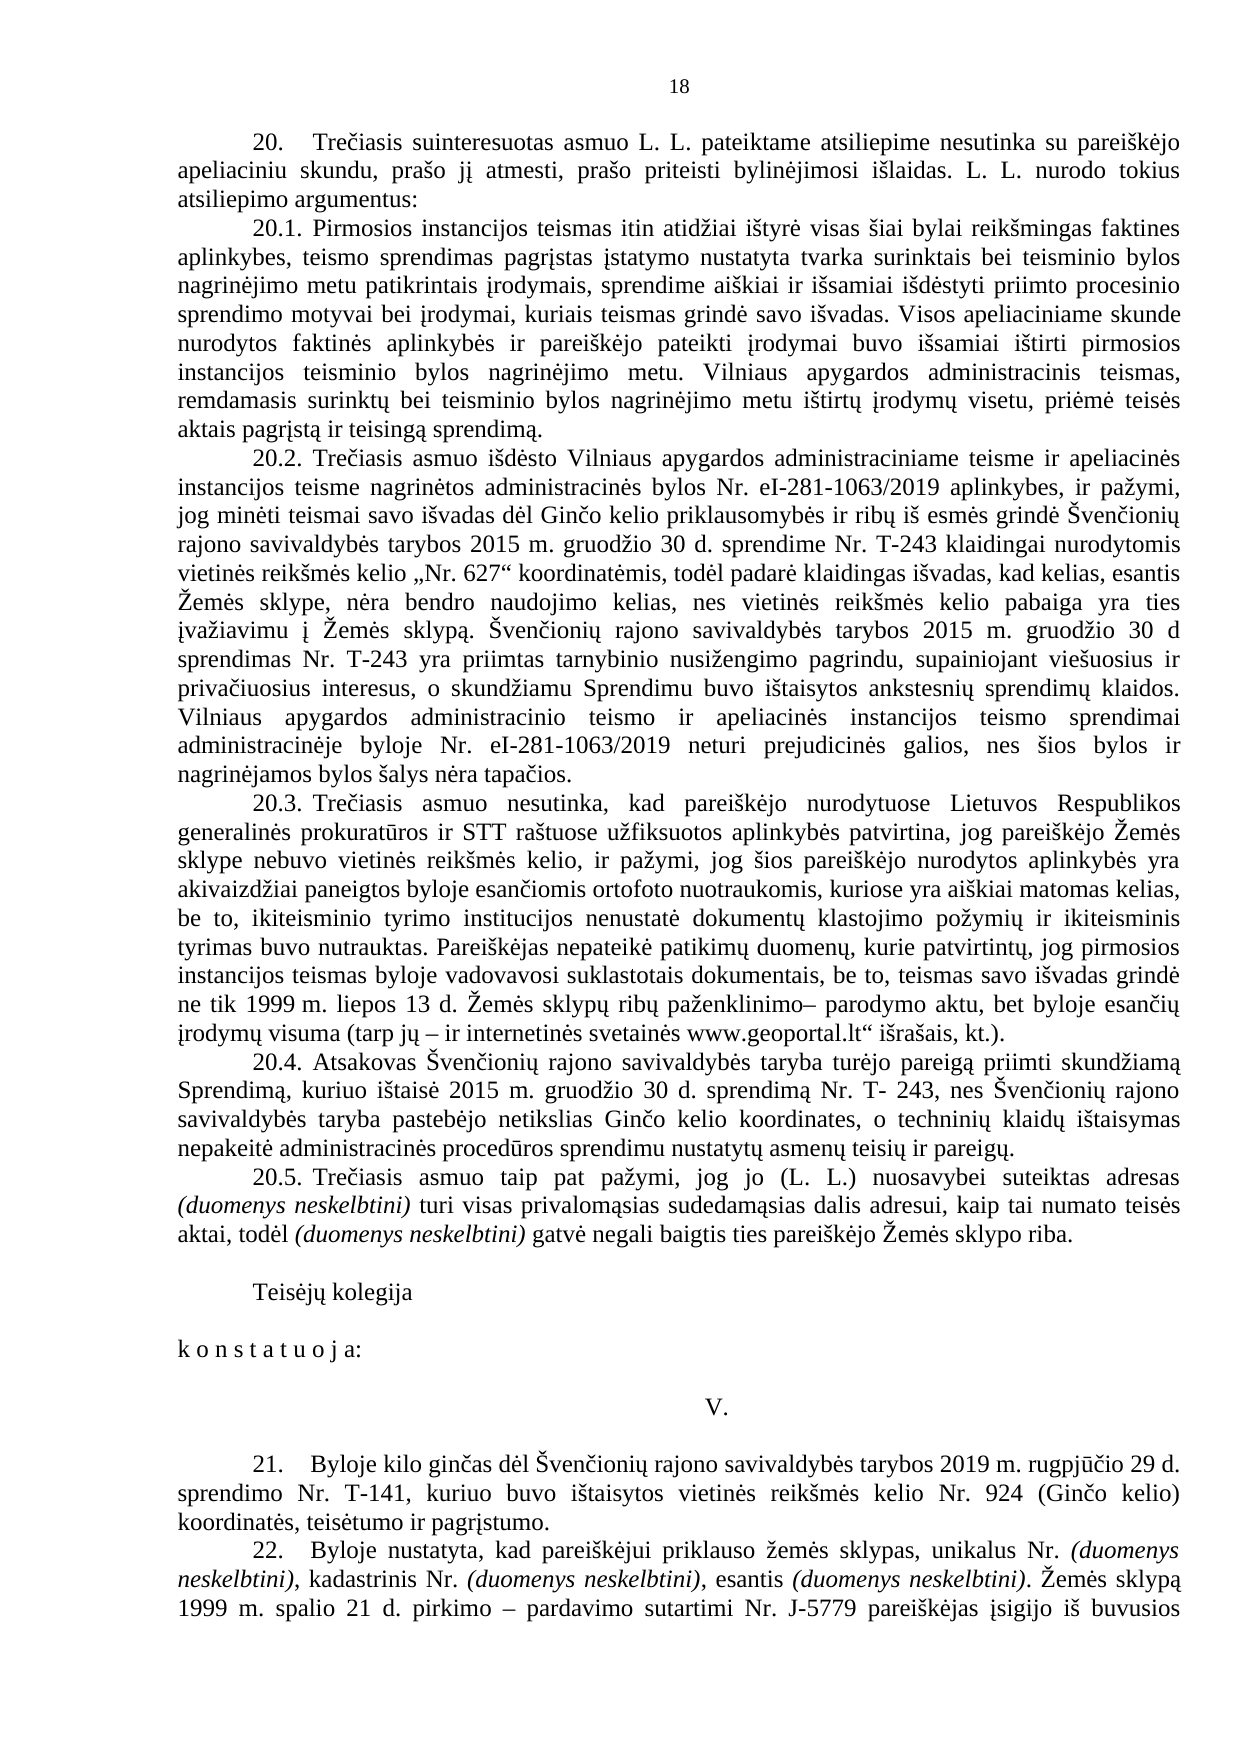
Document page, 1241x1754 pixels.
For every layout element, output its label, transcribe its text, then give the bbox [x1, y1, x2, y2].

text k o n s t a t u o j a: [177, 1334, 1181, 1363]
text 20.1. Pirmosios instancijos teismas itin atidžiai ištyrė visas šiai bylai reikšmingas faktines aplinkybes, teismo sprendimas pagrįstas įstatymo nustatyta tvarka surinktais bei teisminio bylos nagrinėjimo metu patikrintais įrodymais, sprendime aiškiai ir išsamiai išdėstyti priimto procesinio sprendimo motyvai bei įrodymai, kuriais teismas grindė savo išvadas. Visos apeliaciniame skunde nurodytos faktinės aplinkybės ir pareiškėjo pateikti įrodymai buvo išsamiai ištirti pirmosios instancijos teisminio bylos nagrinėjimo metu. Vilniaus apygardos administracinis teismas, remdamasis surinktų bei teisminio bylos nagrinėjimo metu ištirtų įrodymų visetu, priėmė teisės aktais pagrįstą ir teisingą sprendimą. [177, 213, 1181, 443]
text 20.4. Atsakovas Švenčionių rajono savivaldybės taryba turėjo pareigą priimti skundžiamą Sprendimą, kuriuo ištaisė 2015 m. gruodžio 30 d. sprendimą Nr. T- 243, nes Švenčionių rajono savivaldybės taryba pastebėjo netikslias Ginčo kelio koordinates, o techninių klaidų ištaisymas nepakeitė administracinės procedūros sprendimu nustatytų asmenų teisių ir pareigų. [177, 1047, 1181, 1162]
text V. [177, 1392, 1181, 1420]
text 22. Byloje nustatyta, kad pareiškėjui priklauso žemės sklypas, unikalus Nr. (duomenys neskelbtini), kadastrinis Nr. (duomenys neskelbtini), esantis (duomenys neskelbtini). Žemės sklypą 1999 m. spalio 21 d. pirkimo – pardavimo sutartimi Nr. J-5779 pareiškėjas įsigijo iš buvusios [177, 1535, 1181, 1622]
text 20. Trečiasis suinteresuotas asmuo L. L. pateiktame atsiliepime nesutinka su pareiškėjo apeliaciniu skundu, prašo jį atmesti, prašo priteisti bylinėjimosi išlaidas. L. L. nurodo tokius atsiliepimo argumentus: [177, 127, 1181, 213]
text 20.3. Trečiasis asmuo nesutinka, kad pareiškėjo nurodytuose Lietuvos Respublikos generalinės prokuratūros ir STT raštuose užfiksuotos aplinkybės patvirtina, jog pareiškėjo Žemės sklype nebuvo vietinės reikšmės kelio, ir pažymi, jog šios pareiškėjo nurodytos aplinkybės yra akivaizdžiai paneigtos byloje esančiomis ortofoto nuotraukomis, kuriose yra aiškiai matomas kelias, be to, ikiteisminio tyrimo institucijos nenustatė dokumentų klastojimo požymių ir ikiteisminis tyrimas buvo nutrauktas. Pareiškėjas nepateikė patikimų duomenų, kurie patvirtintų, jog pirmosios instancijos teismas byloje vadovavosi suklastotais dokumentais, be to, teismas savo išvadas grindė ne tik 1999 m. liepos 13 d. Žemės sklypų ribų paženklinimo– parodymo aktu, bet byloje esančių įrodymų visuma (tarp jų – ir internetinės svetainės www.geoportal.lt“ išrašais, kt.). [177, 788, 1181, 1047]
text 21. Byloje kilo ginčas dėl Švenčionių rajono savivaldybės tarybos 2019 m. rugpjūčio 29 d. sprendimo Nr. T-141, kuriuo buvo ištaisytos vietinės reikšmės kelio Nr. 924 (Ginčo kelio) koordinatės, teisėtumo ir pagrįstumo. [177, 1449, 1181, 1535]
text 20.5. Trečiasis asmuo taip pat pažymi, jog jo (L. L.) nuosavybei suteiktas adresas (duomenys neskelbtini) turi visas privalomąsias sudedamąsias dalis adresui, kaip tai numato teisės aktai, todėl (duomenys neskelbtini) gatvė negali baigtis ties pareiškėjo Žemės sklypo riba. [177, 1162, 1181, 1248]
text Teisėjų kolegija [177, 1277, 1181, 1305]
text 20.2. Trečiasis asmuo išdėsto Vilniaus apygardos administraciniame teisme ir apeliacinės instancijos teisme nagrinėtos administracinės bylos Nr. eI-281-1063/2019 aplinkybes, ir pažymi, jog minėti teismai savo išvadas dėl Ginčo kelio priklausomybės ir ribų iš esmės grindė Švenčionių rajono savivaldybės tarybos 2015 m. gruodžio 30 d. sprendime Nr. T-243 klaidingai nurodytomis vietinės reikšmės kelio „Nr. 627“ koordinatėmis, todėl padarė klaidingas išvadas, kad kelias, esantis Žemės sklype, nėra bendro naudojimo kelias, nes vietinės reikšmės kelio pabaiga yra ties įvažiavimu į Žemės sklypą. Švenčionių rajono savivaldybės tarybos 2015 m. gruodžio 30 d sprendimas Nr. T-243 yra priimtas tarnybinio nusižengimo pagrindu, supainiojant viešuosius ir privačiuosius interesus, o skundžiamu Sprendimu buvo ištaisytos ankstesnių sprendimų klaidos. Vilniaus apygardos administracinio teismo ir apeliacinės instancijos teismo sprendimai administracinėje byloje Nr. eI-281-1063/2019 neturi prejudicinės galios, nes šios bylos ir nagrinėjamos bylos šalys nėra tapačios. [177, 443, 1181, 788]
